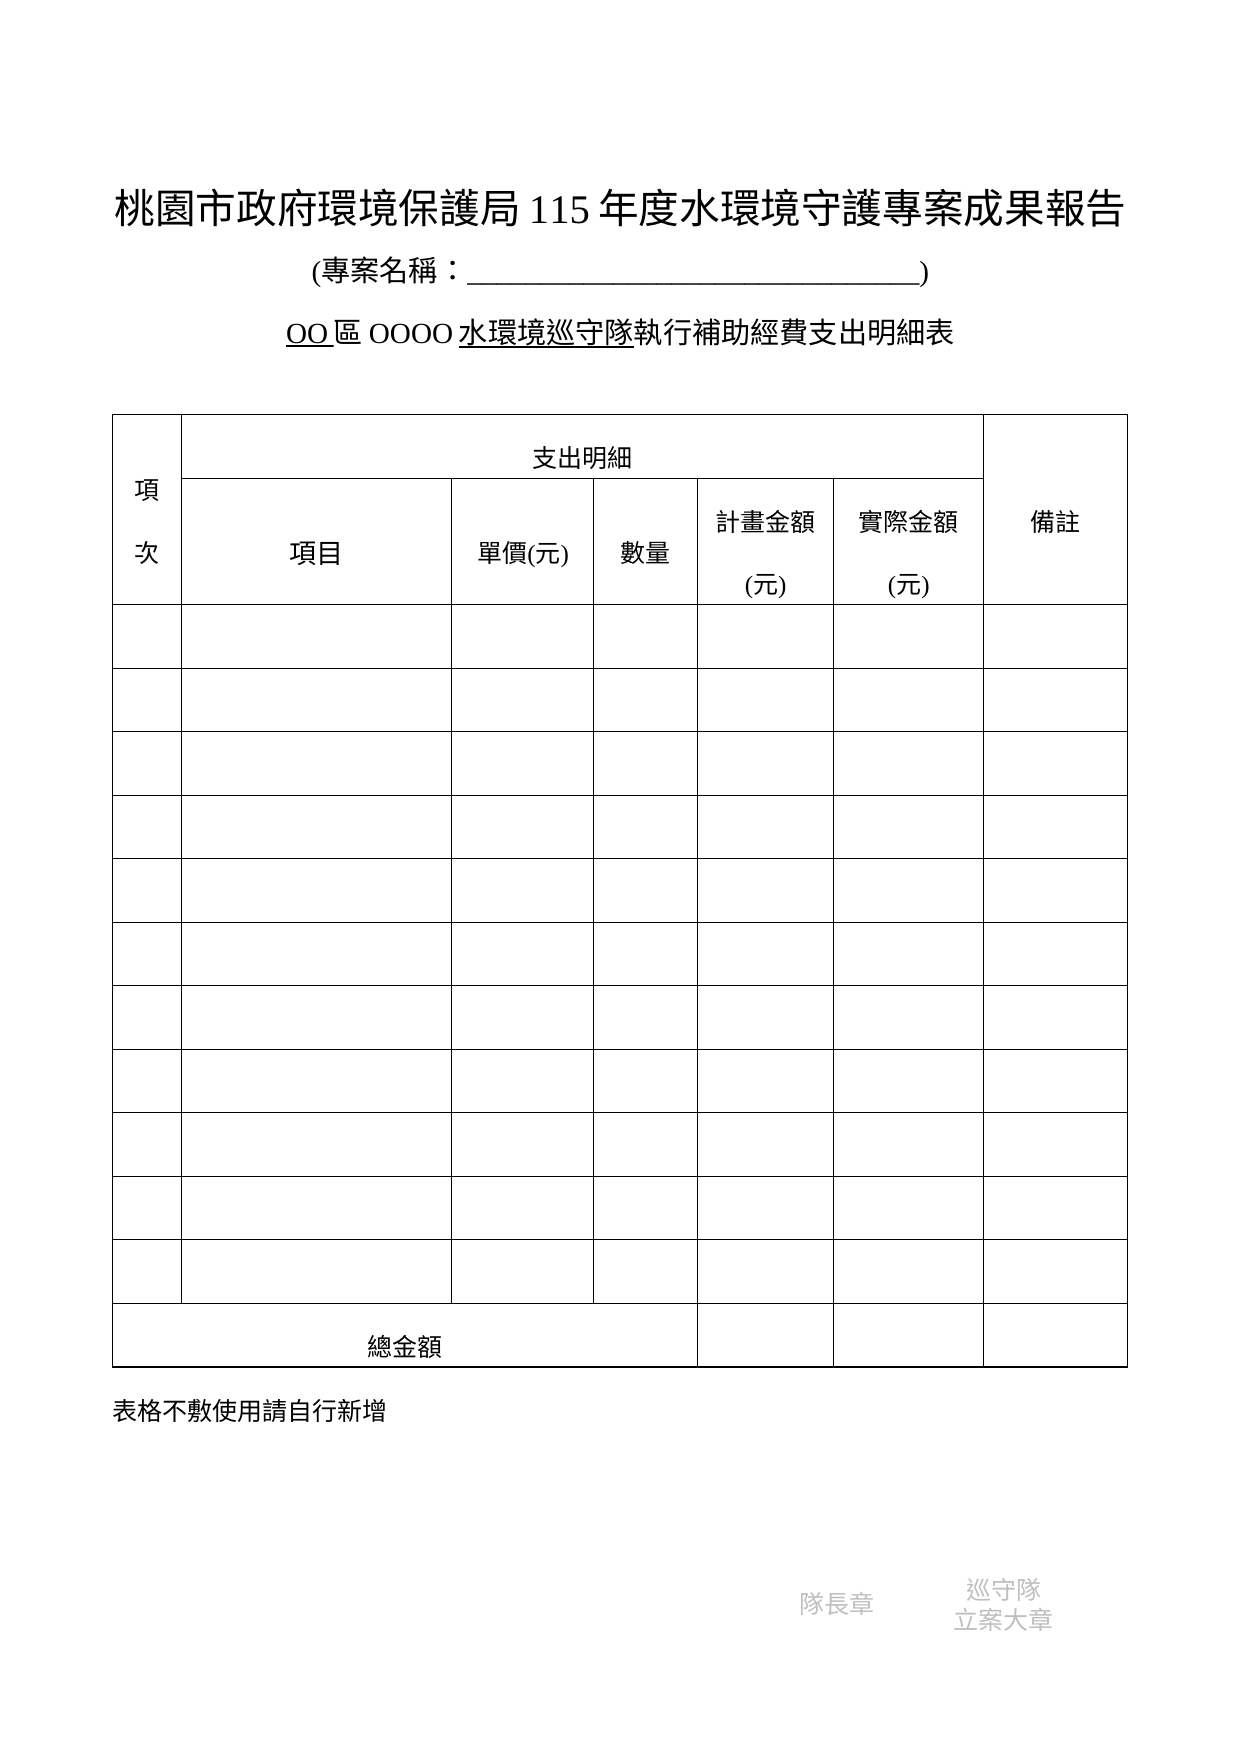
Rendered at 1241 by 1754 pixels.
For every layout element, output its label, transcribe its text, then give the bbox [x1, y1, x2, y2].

table_cell [182, 923, 451, 985]
table_cell [113, 1050, 181, 1112]
table_cell [698, 1050, 833, 1112]
table_cell 總金額 [113, 1304, 697, 1366]
table_cell [594, 669, 697, 731]
table_cell [834, 669, 983, 731]
table_cell [698, 1113, 833, 1176]
table_cell [113, 986, 181, 1049]
table_cell [698, 923, 833, 985]
table_cell [594, 859, 697, 922]
table_cell [182, 605, 451, 667]
table_cell [984, 1177, 1127, 1239]
table_cell [113, 1177, 181, 1239]
table_cell [984, 1050, 1127, 1112]
table_cell [698, 1177, 833, 1239]
table_cell [113, 732, 181, 794]
table_cell [698, 605, 833, 667]
text (專案名稱：_______________________________) [112, 227, 1128, 289]
table_cell [834, 923, 983, 985]
table_cell [594, 986, 697, 1049]
table_cell [984, 923, 1127, 985]
table_cell [984, 1240, 1127, 1303]
table_cell [834, 1177, 983, 1239]
table_cell [698, 732, 833, 794]
table_cell [594, 732, 697, 794]
table_cell [452, 986, 593, 1049]
table_cell [182, 1050, 451, 1112]
table_cell [113, 1113, 181, 1176]
table_cell [834, 1113, 983, 1176]
table_cell [834, 605, 983, 667]
table_cell [698, 1240, 833, 1303]
table_cell [182, 732, 451, 794]
table_cell [452, 669, 593, 731]
table_cell [182, 669, 451, 731]
table_cell [452, 1240, 593, 1303]
table_cell [452, 923, 593, 985]
table_cell 計畫金額(元) [698, 479, 833, 604]
table_cell [452, 732, 593, 794]
table_cell [182, 859, 451, 922]
table_cell [113, 605, 181, 667]
table_cell [698, 796, 833, 858]
table_cell [984, 1304, 1127, 1366]
table_cell [834, 1240, 983, 1303]
table_cell [182, 1113, 451, 1176]
table_cell [182, 796, 451, 858]
table_cell [113, 1240, 181, 1303]
table_cell [594, 1240, 697, 1303]
table_cell [834, 1304, 983, 1366]
table_cell [834, 732, 983, 794]
table_cell [698, 859, 833, 922]
table_cell [452, 1113, 593, 1176]
table_cell [834, 859, 983, 922]
table_cell [594, 1113, 697, 1176]
table_cell [984, 859, 1127, 922]
table_cell [113, 923, 181, 985]
table_cell [984, 732, 1127, 794]
table_cell [452, 605, 593, 667]
table_cell [594, 923, 697, 985]
table_cell [984, 986, 1127, 1049]
table_cell [834, 986, 983, 1049]
table_cell [113, 796, 181, 858]
table_cell [452, 1050, 593, 1112]
table_cell [698, 986, 833, 1049]
text OO區OOOO水環境巡守隊執行補助經費支出明細表 [112, 289, 1128, 352]
table_cell [834, 796, 983, 858]
table_cell [182, 986, 451, 1049]
table_cell [452, 796, 593, 858]
table_header 支出明細 [182, 415, 983, 478]
text 桃園市政府環境保護局115年度水環境守護專案成果報告 [112, 164, 1128, 227]
table_cell [182, 1177, 451, 1239]
table_cell [594, 1177, 697, 1239]
table_cell [113, 859, 181, 922]
table_cell [594, 1050, 697, 1112]
table_header 項次 [113, 415, 181, 604]
table_cell 單價(元) [452, 479, 593, 604]
table_cell [984, 796, 1127, 858]
table_cell 項目 [182, 479, 451, 604]
table_cell [834, 1050, 983, 1112]
table_cell [698, 1304, 833, 1366]
table_cell [698, 669, 833, 731]
table_cell [113, 669, 181, 731]
table_cell [984, 669, 1127, 731]
table_cell [452, 859, 593, 922]
table_cell [594, 605, 697, 667]
table_header 備註 [984, 415, 1127, 604]
table_cell [594, 796, 697, 858]
table_cell 實際金額(元) [834, 479, 983, 604]
table_cell [182, 1240, 451, 1303]
table_cell [984, 1113, 1127, 1176]
table_cell [452, 1177, 593, 1239]
table_cell [984, 605, 1127, 667]
text 表格不敷使用請自行新增 [112, 1368, 1128, 1430]
table_cell 數量 [594, 479, 697, 604]
